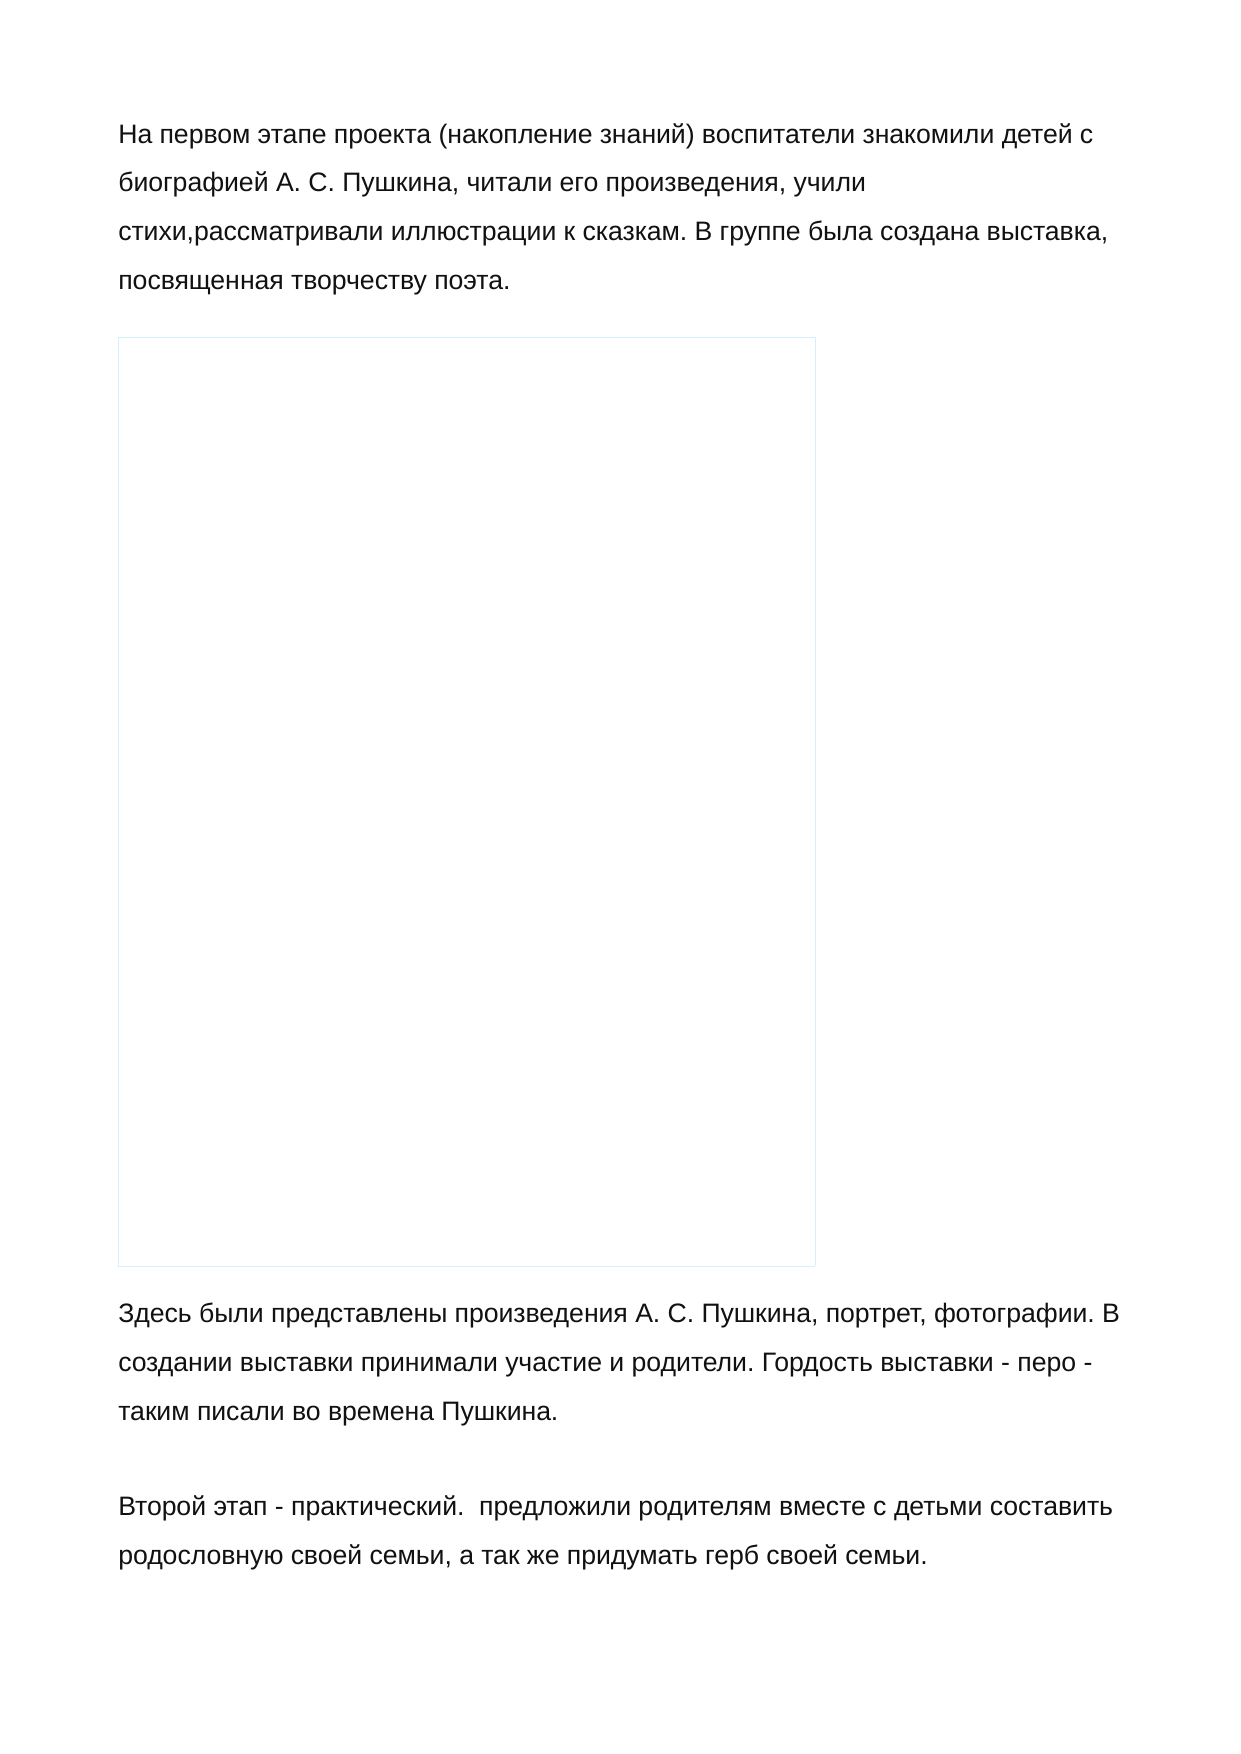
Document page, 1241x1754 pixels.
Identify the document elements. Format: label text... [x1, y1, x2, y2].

text Здесь были представлены произведения А. С. Пушкина, портрет, фотографии. В создании выставки принимали участие и родители. Гордость выставки - перо - таким писали во времена Пушкина. [118, 1298, 1122, 1426]
text На первом этапе проекта (накопление знаний) воспитатели знакомили детей с биографией А. С. Пушкина, читали его произведения, учили стихи,рассматривали иллюстрации к сказкам. В группе была создана выставка, посвященная творчеству поэта. [118, 118, 1122, 295]
text Второй этап - практический. предложили родителям вместе с детьми составить родословную своей семьи, а так же придумать герб своей семьи. [118, 1491, 1122, 1570]
